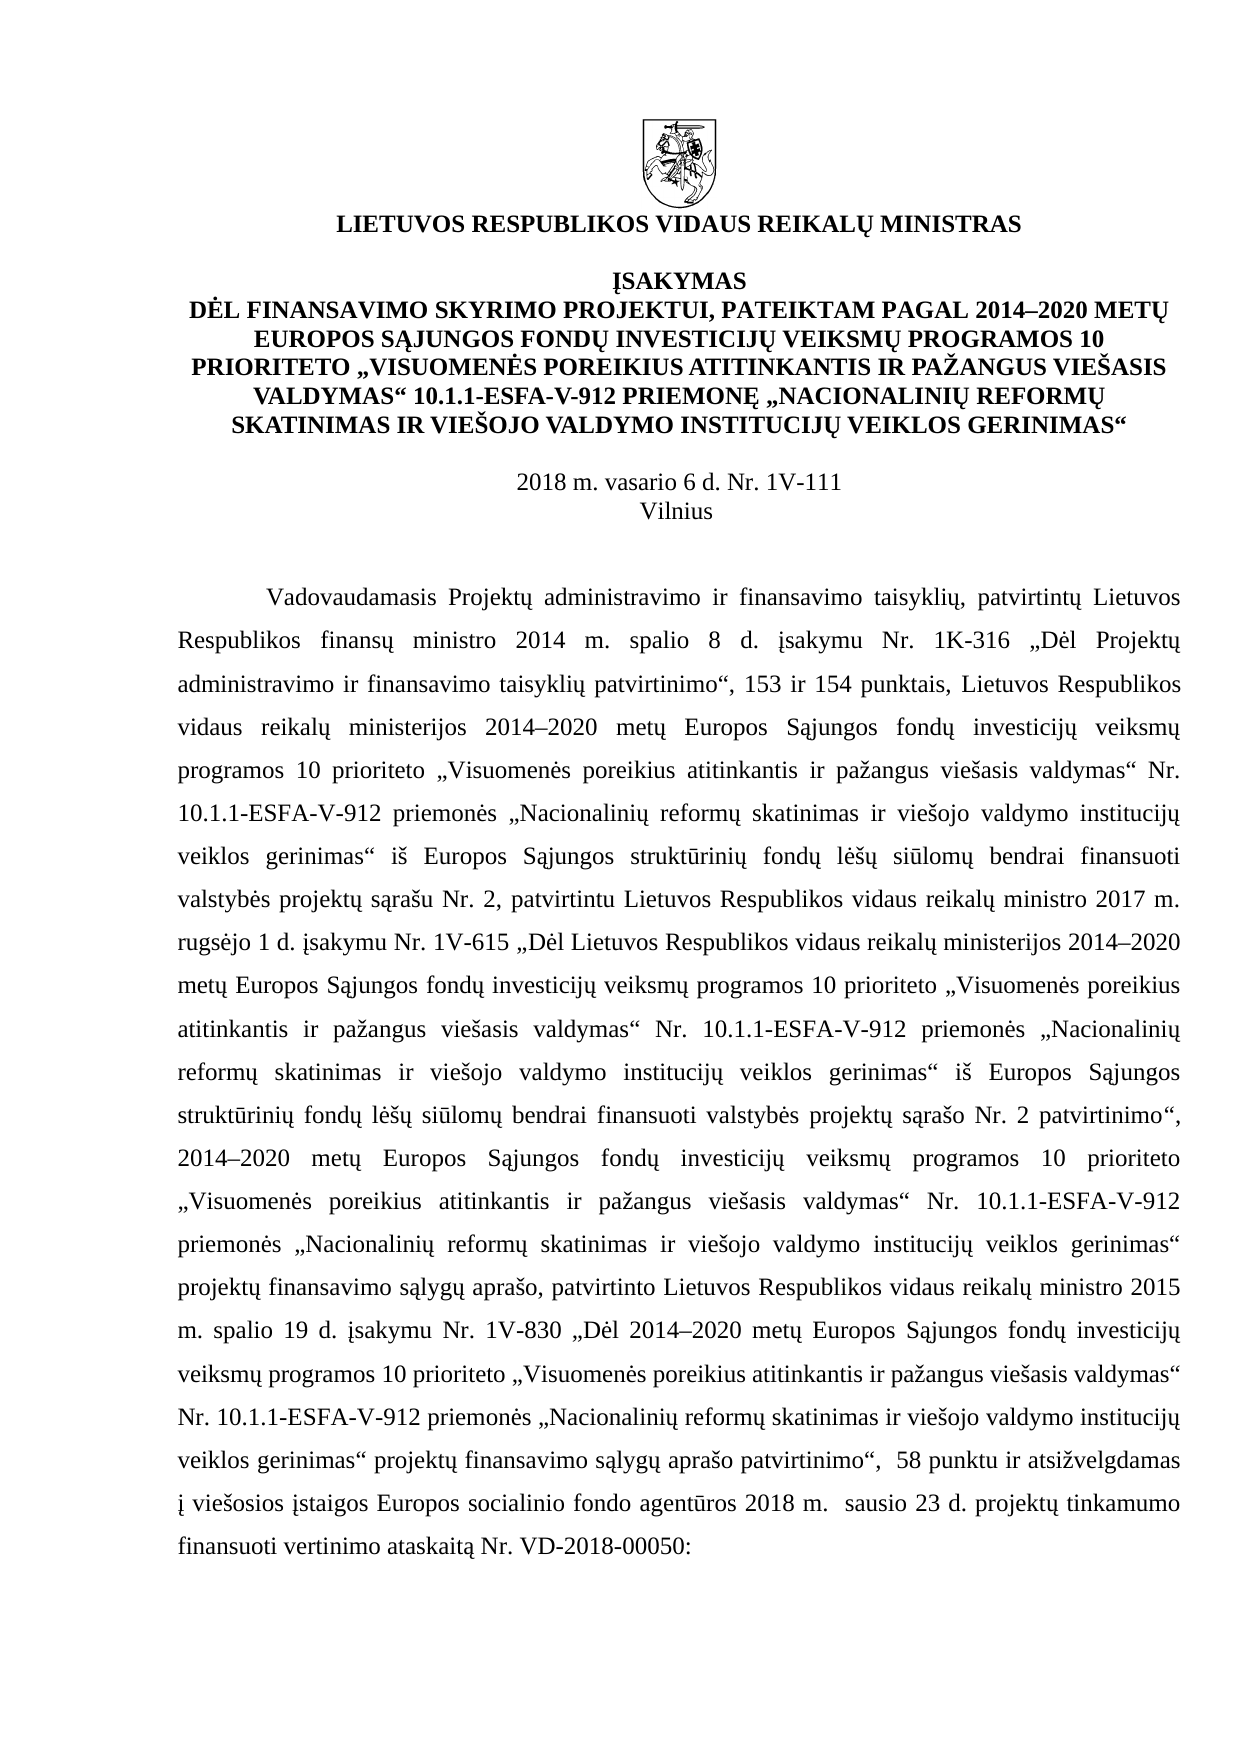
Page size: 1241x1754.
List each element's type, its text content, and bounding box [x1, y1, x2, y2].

text Vadovaudamasis Projektų administravimo ir finansavimo taisyklių, patvirtintų Lietuvos Respublikos finansų ministro 2014 m. spalio 8 d. įsakymu Nr. 1K-316 „Dėl Projektų administravimo ir finansavimo taisyklių patvirtinimo“, 153 ir 154 punktais, Lietuvos Respublikos vidaus reikalų ministerijos 2014–2020 metų Europos Sąjungos fondų investicijų veiksmų programos 10 prioriteto „Visuomenės poreikius atitinkantis ir pažangus viešasis valdymas“ Nr. 10.1.1-ESFA-V-912 priemonės „Nacionalinių reformų skatinimas ir viešojo valdymo institucijų veiklos gerinimas“ iš Europos Sąjungos struktūrinių fondų lėšų siūlomų bendrai finansuoti valstybės projektų sąrašu Nr. 2, patvirtintu Lietuvos Respublikos vidaus reikalų ministro 2017 m. rugsėjo 1 d. įsakymu Nr. 1V-615 „Dėl Lietuvos Respublikos vidaus reikalų ministerijos 2014–2020 metų Europos Sąjungos fondų investicijų veiksmų programos 10 prioriteto „Visuomenės poreikius atitinkantis ir pažangus viešasis valdymas“ Nr. 10.1.1-ESFA-V-912 priemonės „Nacionalinių reformų skatinimas ir viešojo valdymo institucijų veiklos gerinimas“ iš Europos Sąjungos struktūrinių fondų lėšų siūlomų bendrai finansuoti valstybės projektų sąrašo Nr. 2 patvirtinimo“, 2014–2020 metų Europos Sąjungos fondų investicijų veiksmų programos 10 prioriteto „Visuomenės poreikius atitinkantis ir pažangus viešasis valdymas“ Nr. 10.1.1-ESFA-V-912 priemonės „Nacionalinių reformų skatinimas ir viešojo valdymo institucijų veiklos gerinimas“ projektų finansavimo sąlygų aprašo, patvirtinto Lietuvos Respublikos vidaus reikalų ministro 2015 m. spalio 19 d. įsakymu Nr. 1V-830 „Dėl 2014–2020 metų Europos Sąjungos fondų investicijų veiksmų programos 10 prioriteto „Visuomenės poreikius atitinkantis ir pažangus viešasis valdymas“ Nr. 10.1.1-ESFA-V-912 priemonės „Nacionalinių reformų skatinimas ir viešojo valdymo institucijų veiklos gerinimas“ projektų finansavimo sąlygų aprašo patvirtinimo“, 58 punktu ir atsižvelgdamas į viešosios įstaigos Europos socialinio fondo agentūros 2018 m. sausio 23 d. projektų tinkamumo finansuoti vertinimo ataskaitą Nr. VD-2018-00050: [177, 582, 1181, 1560]
text LIETUVOS RESPUBLIKOS VIDAUS REIKALŲ MINISTRAS [177, 209, 1181, 237]
text 2018 m. vasario 6 d. Nr. 1V-111 [177, 467, 1181, 496]
text ĮSAKYMAS [177, 266, 1181, 295]
text Vilnius [177, 496, 1181, 525]
text DĖL FINANSAVIMO SKYRIMO PROJEKTUI, PATEIKTAM PAGAL 2014–2020 METŲ EUROPOS SĄJUNGOS FONDŲ INVESTICIJŲ VEIKSMŲ PROGRAMOS 10 PRIORITETO „VISUOMENĖS POREIKIUS ATITINKANTIS IR PAŽANGUS VIEŠASIS VALDYMAS“ 10.1.1-ESFA-V-912 PRIEMONĘ „NACIONALINIŲ REFORMŲ SKATINIMAS IR VIEŠOJO VALDYMO INSTITUCIJŲ VEIKLOS GERINIMAS“ [177, 295, 1181, 439]
